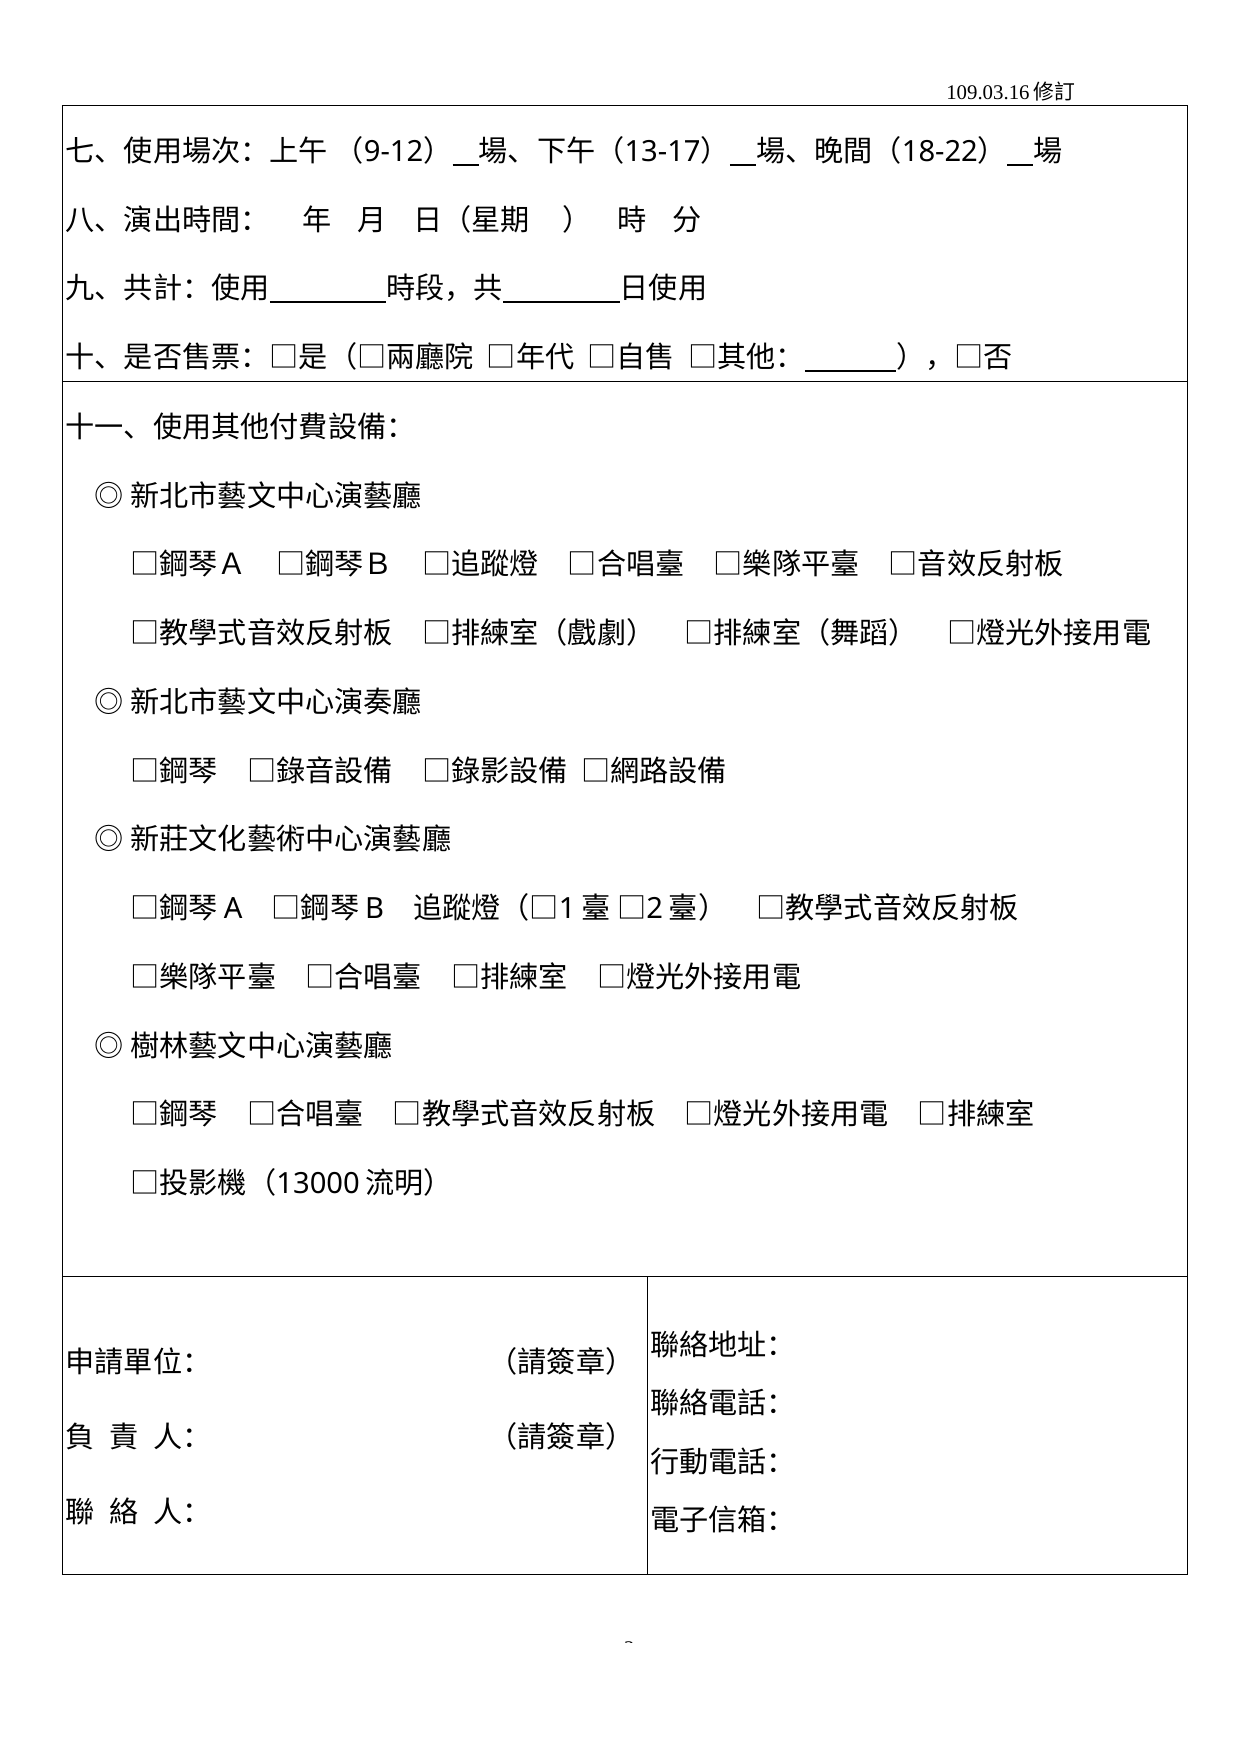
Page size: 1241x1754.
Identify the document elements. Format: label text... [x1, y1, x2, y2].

table_cell 聯絡地址： 聯絡電話： 行動電話： 電子信箱： [648, 1277, 1187, 1574]
table_cell 十一、使用其他付費設備： ◎ 新北市藝文中心演藝廳 □鋼琴Ａ □鋼琴Ｂ □追蹤燈 □合唱臺 □樂隊平臺 □音效反射板 □教學式音效反射板 □排練室（戲劇） □排練室（舞蹈） □燈光外接用電 ◎ 新北市藝文中心演奏廳 □鋼琴 □錄音設備 □錄影設備 □網路設備 ◎ 新莊文化藝術中心演藝廳 □鋼琴A □鋼琴B 追蹤燈（□1臺 □2臺） □教學式音效反射板 □樂隊平臺 □合唱臺 □排練室 □燈光外接用電 ◎ 樹林藝文中心演藝廳 □鋼琴 □合唱臺 □教學式音效反射板 □燈光外接用電 □排練室 □投影機（13000流明） [63, 382, 1187, 1276]
table_cell 申請單位： （請簽章） 負 責 人： （請簽章） 聯 絡 人： [63, 1277, 647, 1574]
table_cell 七、使用場次：上午 （9-12） 場、下午（13-17） 場、晚間（18-22） 場 八、演出時間： 年 月 日（星期 ） 時 分 九、共計：使用 時段，共 日使用 十、是否售票：□是（□兩廳院 □年代 □自售 □其他： ），□否 [63, 106, 1187, 381]
